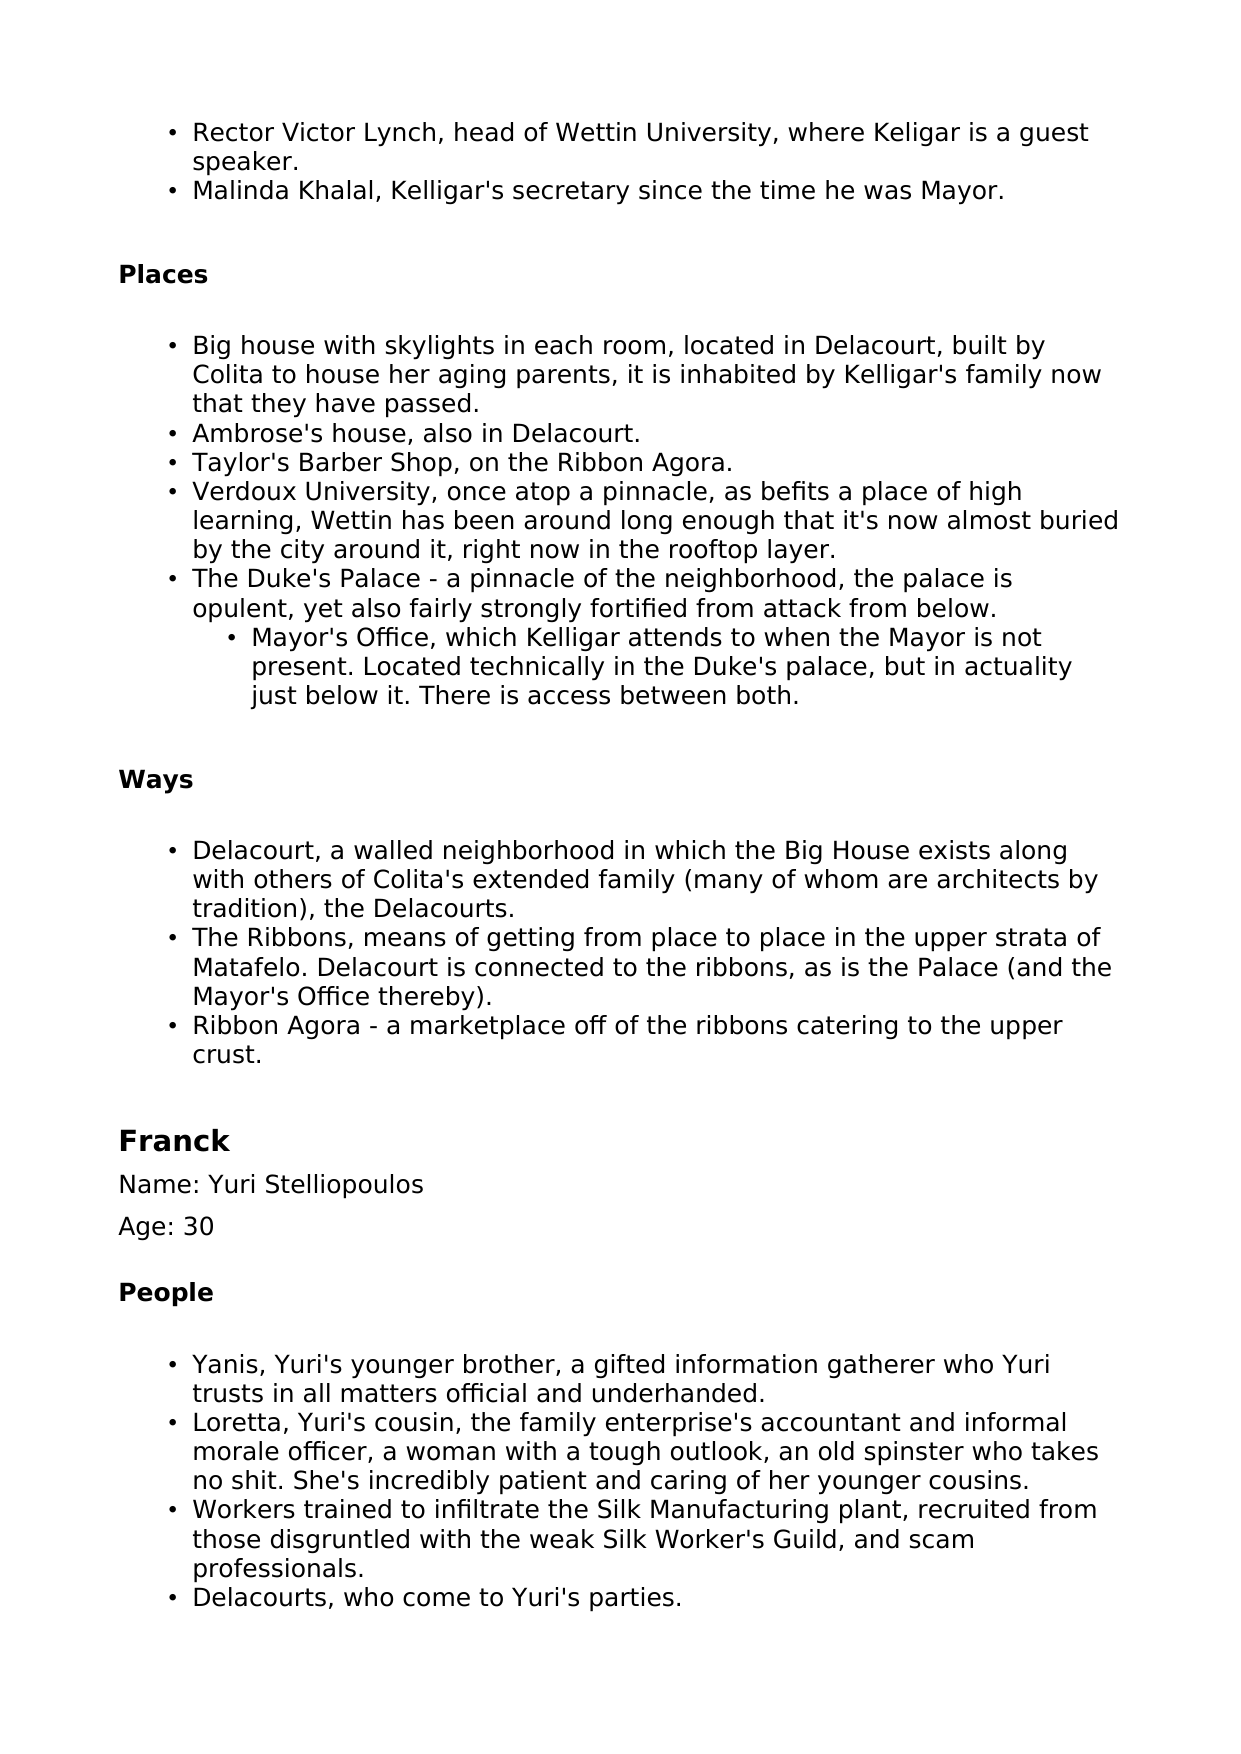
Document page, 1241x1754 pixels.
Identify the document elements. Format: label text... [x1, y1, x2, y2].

list The Ribbons, means of getting from place to place in the upper strata of Matafelo. Delacourt is connected to the ribbons, as is the Palace (and the Mayor's Office thereby). [177, 923, 1122, 1011]
list Mayor's Office, which Kelligar attends to when the Mayor is not present. Located technically in the Duke's palace, but in actuality just below it. There is access between both. [236, 623, 1122, 710]
list Ambrose's house, also in Delacourt. [177, 419, 1122, 448]
subtitle People [118, 1279, 1122, 1308]
list Workers trained to infiltrate the Silk Manufacturing plant, recruited from those disgruntled with the weak Silk Worker's Guild, and scam professionals. [177, 1496, 1122, 1583]
list The Duke's Palace - a pinnacle of the neighborhood, the palace is opulent, yet also fairly strongly fortified from attack from below. [177, 564, 1122, 623]
list Delacourts, who come to Yuri's parties. [177, 1583, 1122, 1612]
subtitle Ways [118, 765, 1122, 794]
list Loretta, Yuri's cousin, the family enterprise's accountant and informal morale officer, a woman with a tough outlook, an old spinster who takes no shit. She's incredibly patient and caring of her younger cousins. [177, 1408, 1122, 1496]
list Verdoux University, once atop a pinnacle, as befits a place of high learning, Wettin has been around long enough that it's now almost buried by the city around it, right now in the rooftop layer. [177, 477, 1122, 564]
list Delacourt, a walled neighborhood in which the Big House exists along with others of Colita's extended family (many of whom are architects by tradition), the Delacourts. [177, 836, 1122, 923]
list Big house with skylights in each room, located in Delacourt, built by Colita to house her aging parents, it is inhabited by Kelligar's family now that they have passed. [177, 331, 1122, 419]
list Yanis, Yuri's younger brother, a gifted information gatherer who Yuri trusts in all matters official and underhanded. [177, 1350, 1122, 1408]
subtitle Places [118, 260, 1122, 289]
text Name: Yuri Stelliopoulos [118, 1170, 1122, 1199]
list Malinda Khalal, Kelligar's secretary since the time he was Mayor. [177, 176, 1122, 206]
list Taylor's Barber Shop, on the Ribbon Agora. [177, 448, 1122, 477]
list Ribbon Agora - a marketplace off of the ribbons catering to the upper crust. [177, 1011, 1122, 1069]
list Rector Victor Lynch, head of Wettin University, where Keligar is a guest speaker. [177, 118, 1122, 176]
text Age: 30 [118, 1212, 1122, 1241]
subtitle Franck [118, 1124, 1122, 1158]
